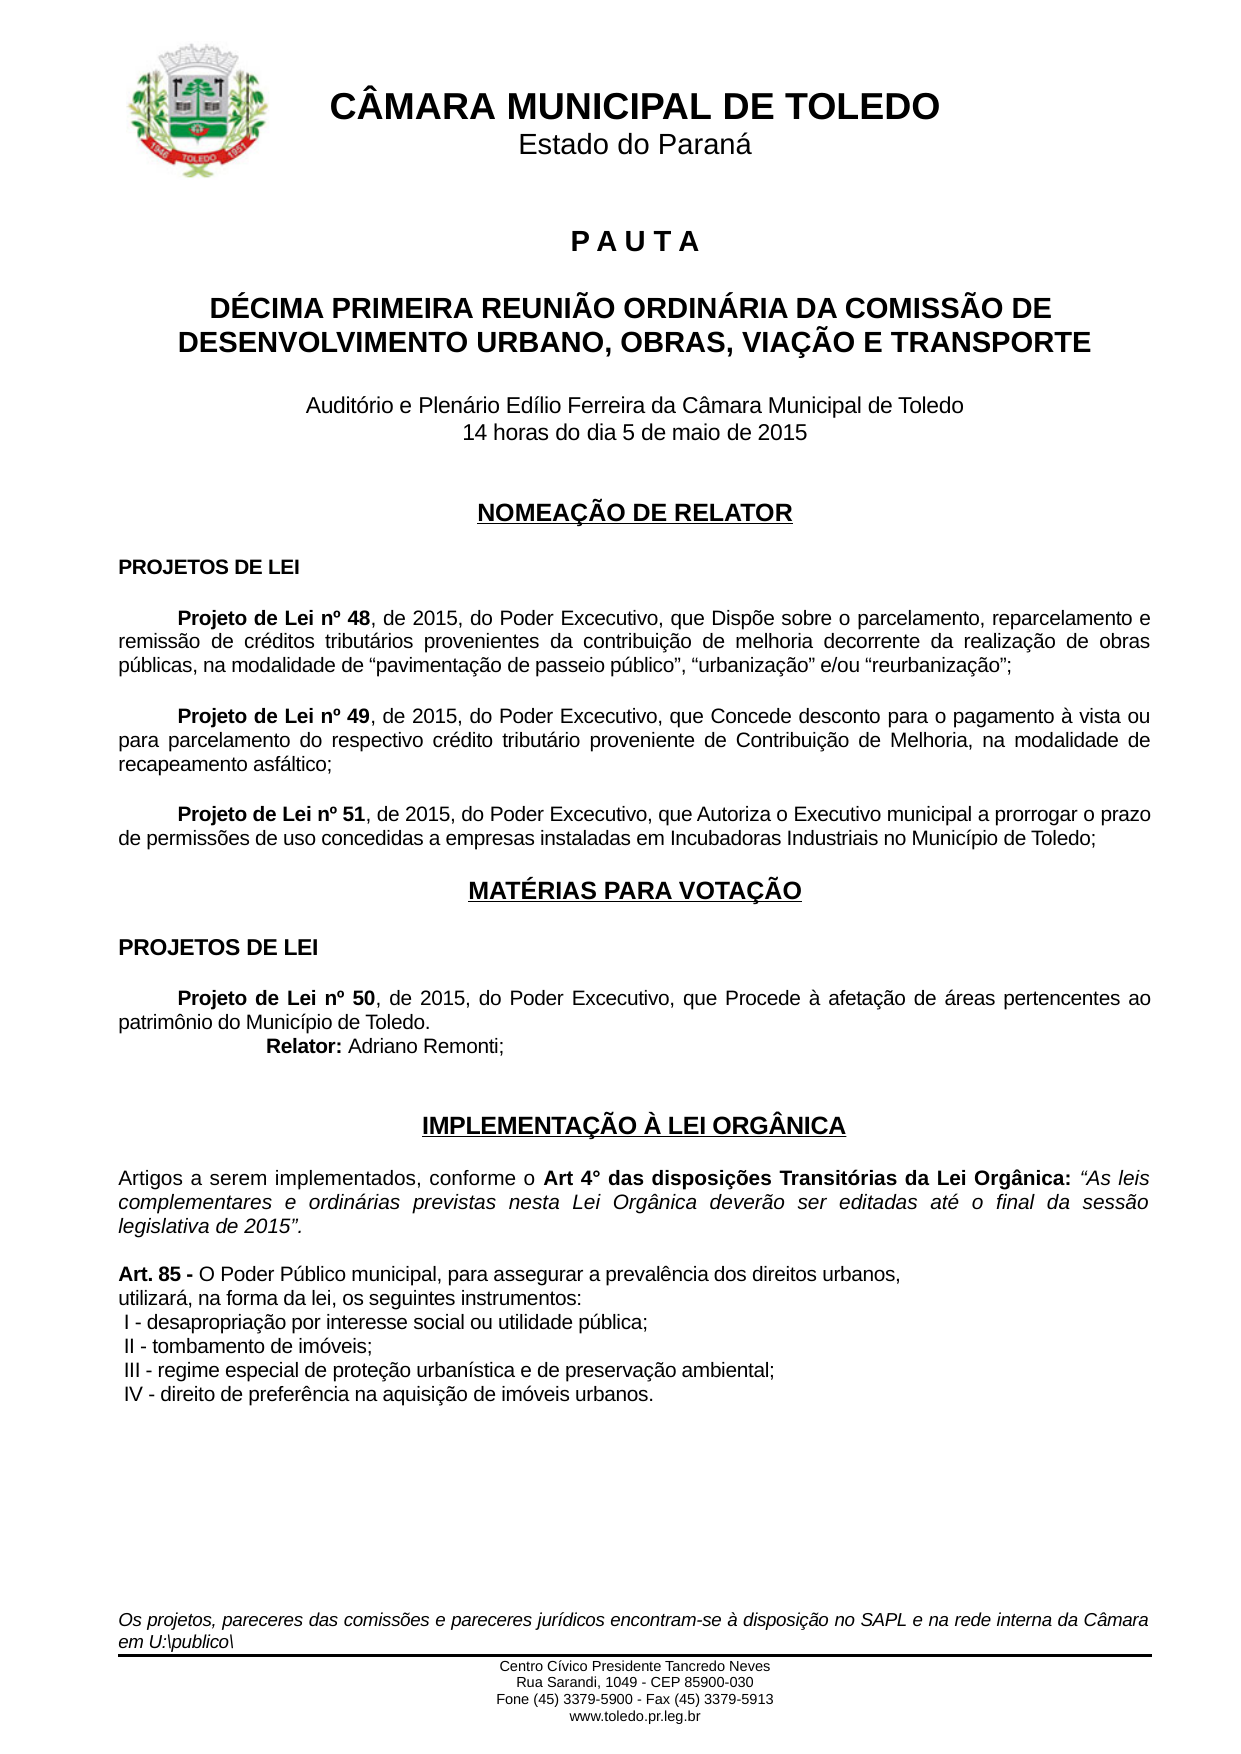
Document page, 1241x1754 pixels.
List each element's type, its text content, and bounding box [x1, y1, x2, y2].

text III - regime especial de proteção urbanística e de preservação ambiental; [118, 1358, 1152, 1382]
subtitle Projeto de Lei nº 50, de 2015, do Poder Excecutivo, que Procede à afetação de áreas pertencentes ao patrimônio do Município de Toledo. [118, 986, 1152, 1034]
subtitle IMPLEMENTAÇÃO À LEI ORGÂNICA [117, 1111, 1152, 1139]
subtitle PROJETOS DE LEI [118, 933, 1152, 960]
list Artigos a serem implementados, conforme o Art 4° das disposições Transitórias da Lei Orgânica: “As leis complementares e ordinárias previstas nesta Lei Orgânica deverão ser editadas até o final da sessão legislativa de 2015”. [117, 1166, 1152, 1238]
subtitle NOMEAÇÃO DE RELATOR [118, 497, 1152, 526]
subtitle 14 horas do dia 5 de maio de 2015 [118, 418, 1152, 445]
subtitle Relator: Adriano Remonti; [118, 1034, 1152, 1058]
text I - desapropriação por interesse social ou utilidade pública; [118, 1310, 1152, 1334]
subtitle Projeto de Lei nº 49, de 2015, do Poder Excecutivo, que Concede desconto para o pagamento à vista ou para parcelamento do respectivo crédito tributário proveniente de Contribuição de Melhoria, na modalidade de recapeamento asfáltico; [118, 703, 1152, 775]
text DESENVOLVIMENTO URBANO, OBRAS, VIAÇÃO E TRANSPORTE [118, 325, 1152, 358]
text II - tombamento de imóveis; [118, 1334, 1152, 1358]
subtitle Projeto de Lei nº 51, de 2015, do Poder Excecutivo, que Autoriza o Executivo municipal a prorrogar o prazo de permissões de uso concedidas a empresas instaladas em Incubadoras Industriais no Município de Toledo; [118, 802, 1152, 850]
text IV - direito de preferência na aquisição de imóveis urbanos. [118, 1382, 1152, 1406]
subtitle MATÉRIAS PARA VOTAÇÃO [118, 876, 1152, 905]
subtitle PROJETOS DE LEI [118, 555, 1152, 579]
text P A U T A [118, 224, 1152, 258]
text DÉCIMA PRIMEIRA REUNIÃO ORDINÁRIA DA COMISSÃO DE [118, 291, 1152, 325]
subtitle Projeto de Lei nº 48, de 2015, do Poder Excecutivo, que Dispõe sobre o parcelamento, reparcelamento e remissão de créditos tributários provenientes da contribuição de melhoria decorrente da realização de obras públicas, na modalidade de “pavimentação de passeio público”, “urbanização” e/ou “reurbanização”; [118, 605, 1152, 677]
picture [126, 41, 272, 180]
text utilizará, na forma da lei, os seguintes instrumentos: [118, 1286, 1152, 1310]
subtitle Auditório e Plenário Edílio Ferreira da Câmara Municipal de Toledo [118, 392, 1152, 418]
text Art. 85 - O Poder Público municipal, para assegurar a prevalência dos direitos urbanos, [118, 1262, 1152, 1286]
